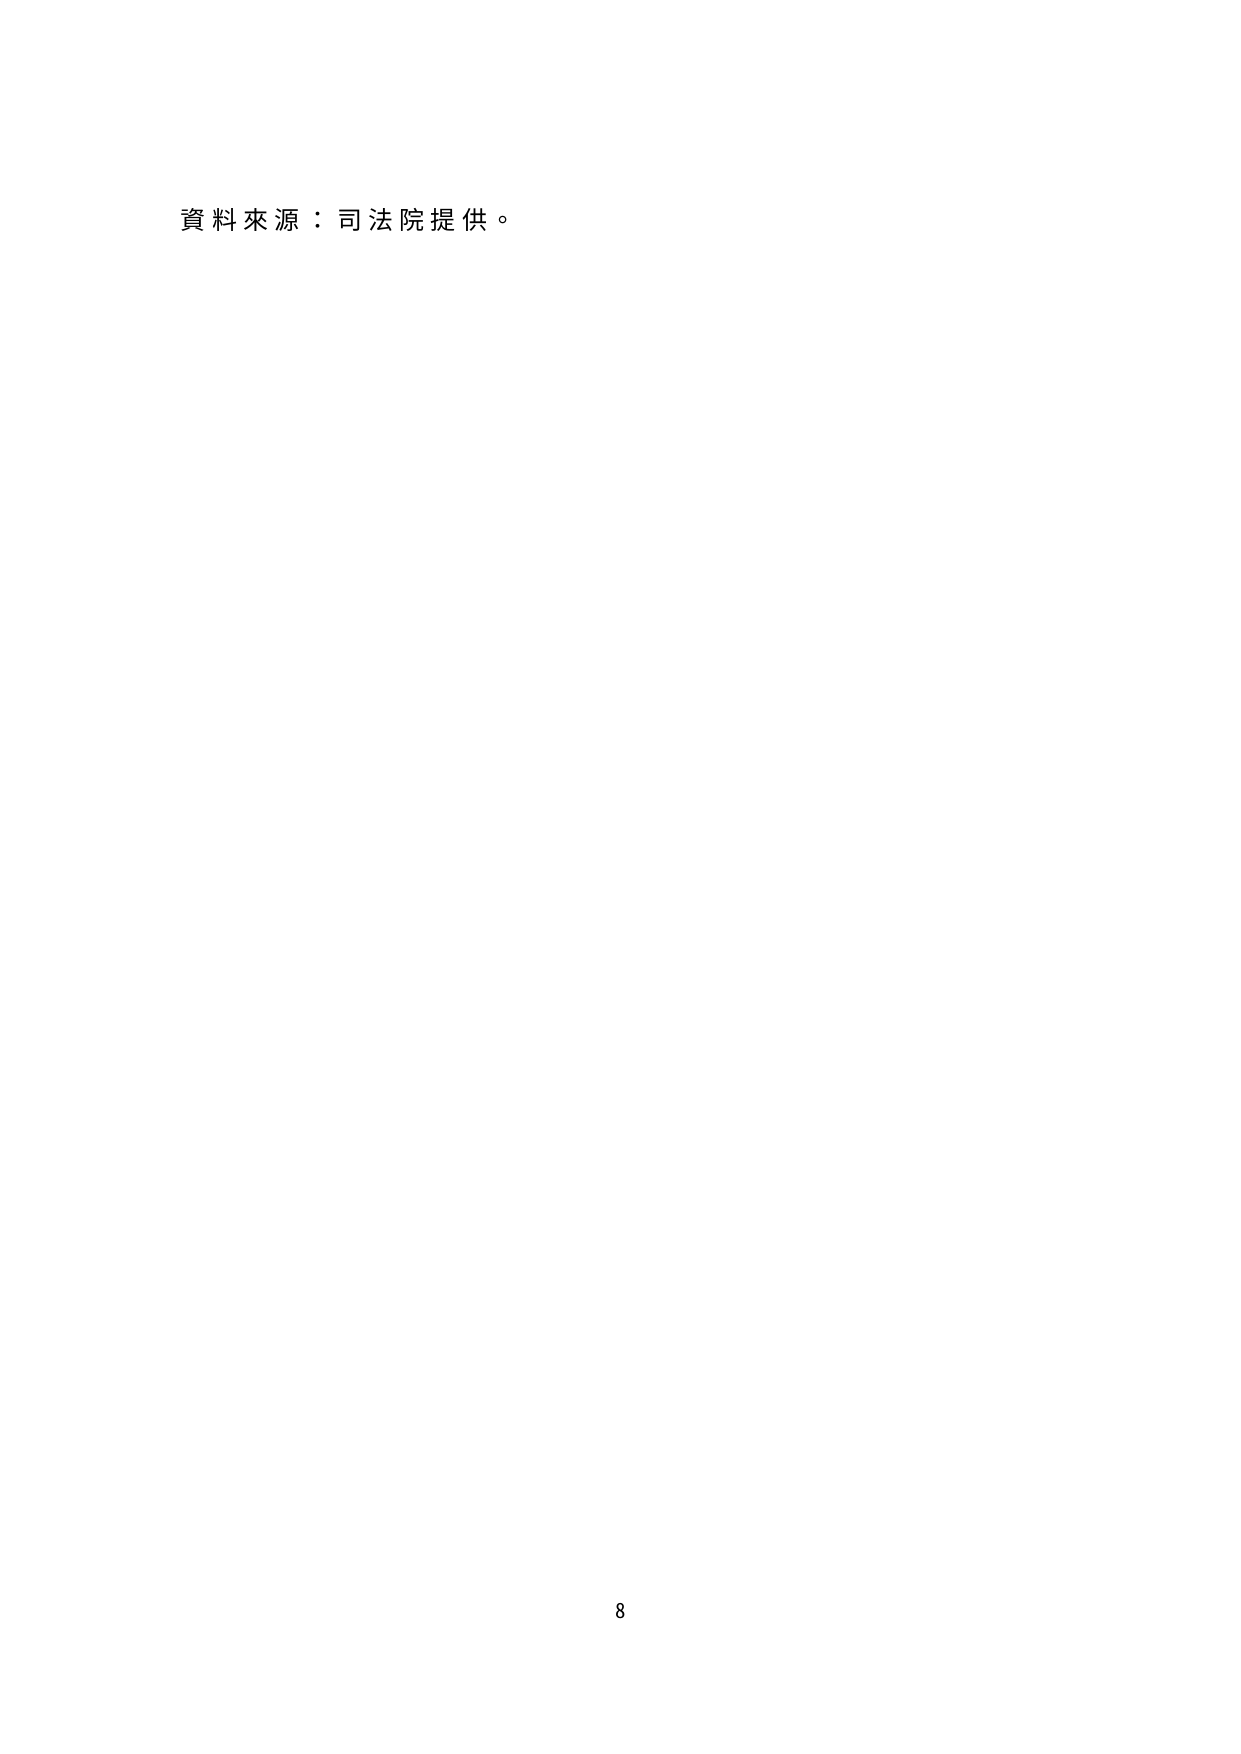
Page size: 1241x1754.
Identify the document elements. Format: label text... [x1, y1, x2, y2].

text 資料來源：司法院提供。 [177, 177, 1063, 240]
